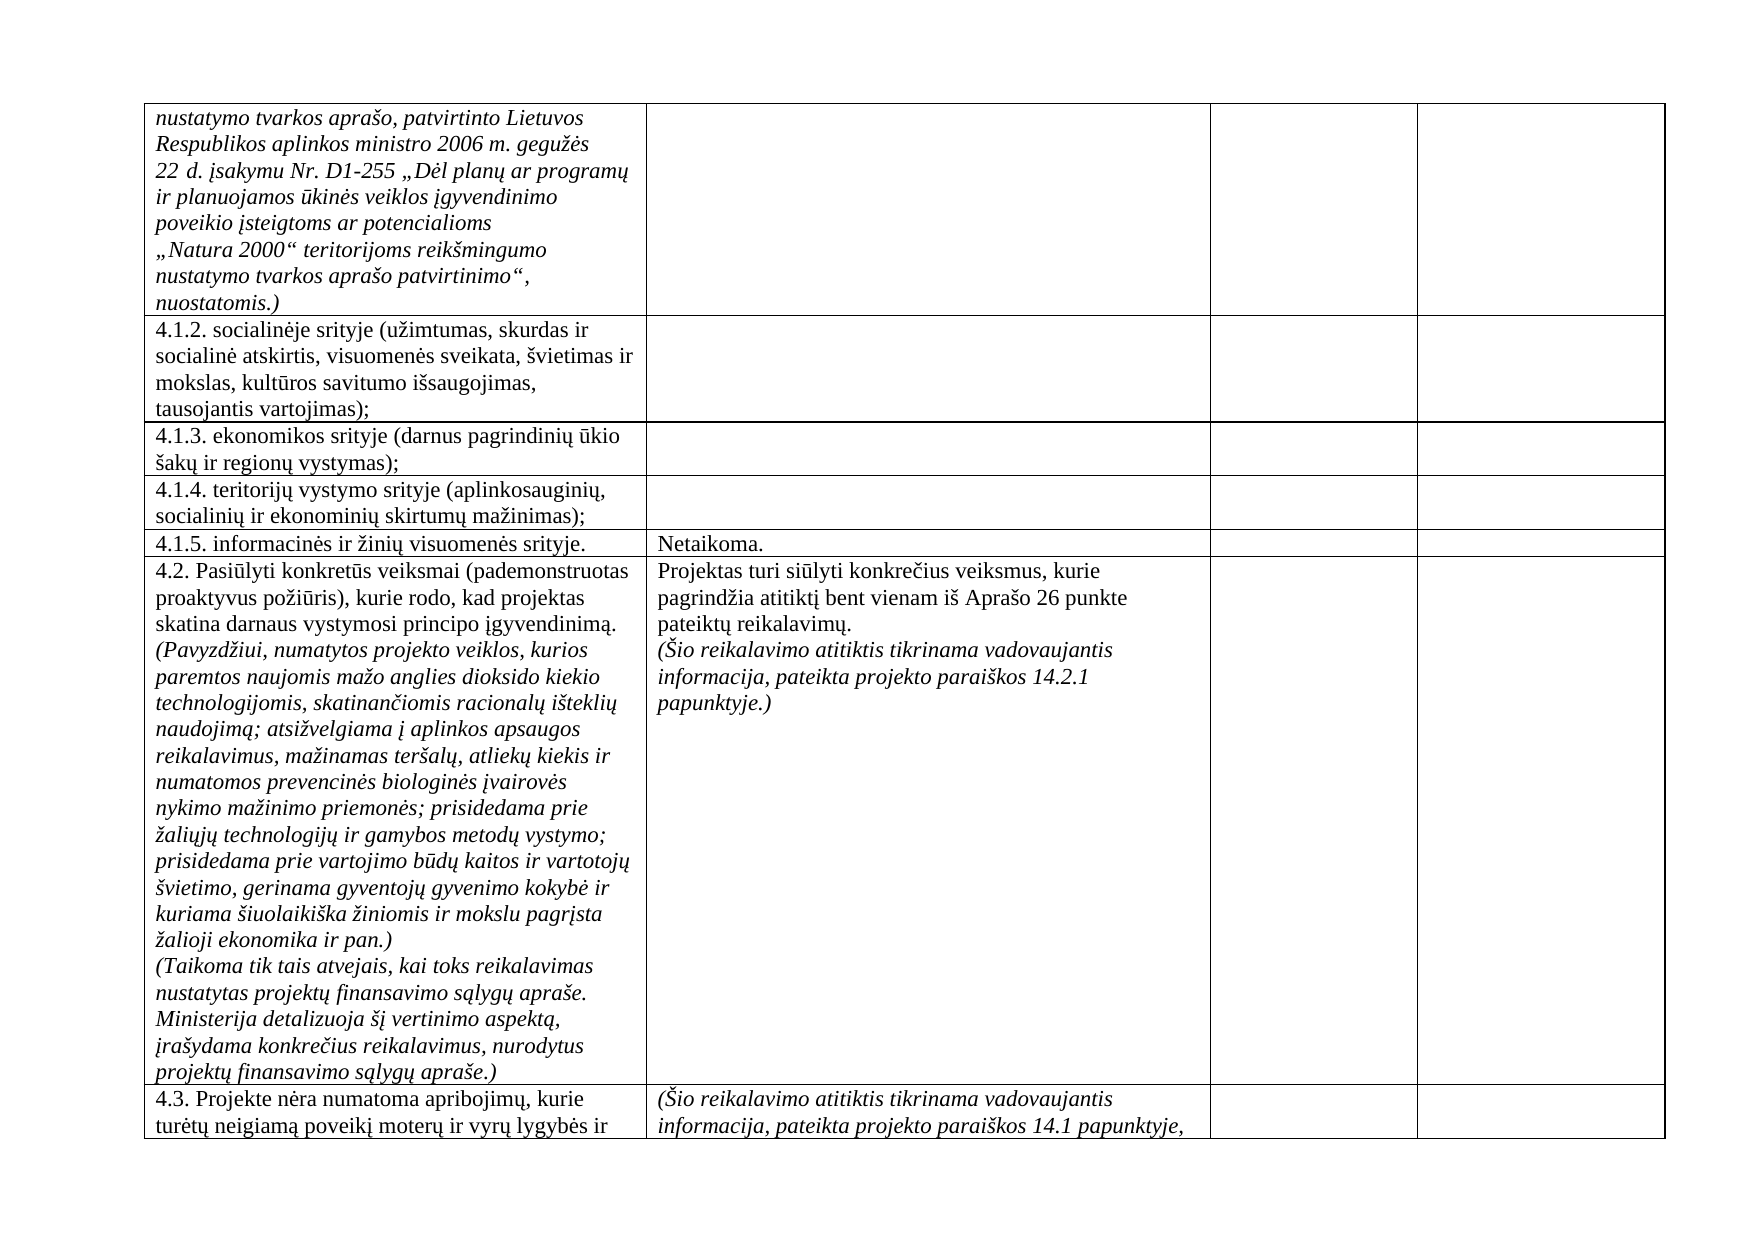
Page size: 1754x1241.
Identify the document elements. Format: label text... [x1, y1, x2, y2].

table_cell 4.1.2. socialinėje srityje (užimtumas, skurdas ir socialinė atskirtis, visuomenės sveikata, švietimas ir mokslas, kultūros savitumo išsaugojimas, tausojantis vartojimas); [145, 316, 646, 421]
table_cell [1211, 530, 1417, 556]
table_cell [1418, 104, 1664, 315]
table_cell [647, 423, 1210, 475]
table_cell 4.1.4. teritorijų vystymo srityje (aplinkosauginių, socialinių ir ekonominių skirtumų mažinimas); [145, 476, 646, 529]
table_cell 4.2. Pasiūlyti konkretūs veiksmai (pademonstruotas proaktyvus požiūris), kurie rodo, kad projektas skatina darnaus vystymosi principo įgyvendinimą. (Pavyzdžiui, numatytos projekto veiklos, kurios paremtos naujomis mažo anglies dioksido kiekio technologijomis, skatinančiomis racionalų išteklių naudojimą; atsižvelgiama į aplinkos apsaugos reikalavimus, mažinamas teršalų, atliekų kiekis ir numatomos prevencinės biologinės įvairovės nykimo mažinimo priemonės; prisidedama prie žaliųjų technologijų ir gamybos metodų vystymo; prisidedama prie vartojimo būdų kaitos ir vartotojų švietimo, gerinama gyventojų gyvenimo kokybė ir kuriama šiuolaikiška žiniomis ir mokslu pagrįsta žalioji ekonomika ir pan.) (Taikoma tik tais atvejais, kai toks reikalavimas nustatytas projektų finansavimo sąlygų apraše. Ministerija detalizuoja šį vertinimo aspektą, įrašydama konkrečius reikalavimus, nurodytus projektų finansavimo sąlygų apraše.) [145, 557, 646, 1084]
table_cell [1418, 316, 1664, 421]
table_cell 4.3. Projekte nėra numatoma apribojimų, kurie turėtų neigiamą poveikį moterų ir vyrų lygybės ir [145, 1085, 646, 1138]
table_cell [1211, 557, 1417, 1084]
table_cell 4.1.5. informacinės ir žinių visuomenės srityje. [145, 530, 646, 556]
table_cell Netaikoma. [647, 530, 1210, 556]
table_cell [1418, 557, 1664, 1084]
table_cell [647, 316, 1210, 421]
table_cell 4.1.3. ekonomikos srityje (darnus pagrindinių ūkio šakų ir regionų vystymas); [145, 423, 646, 475]
table_cell [1418, 530, 1664, 556]
table_cell Projektas turi siūlyti konkrečius veiksmus, kurie pagrindžia atitiktį bent vienam iš Aprašo 26 punkte pateiktų reikalavimų. (Šio reikalavimo atitiktis tikrinama vadovaujantis informacija, pateikta projekto paraiškos 14.2.1 papunktyje.) [647, 557, 1210, 1084]
table_cell [647, 104, 1210, 315]
table_cell [647, 476, 1210, 529]
table_cell [1418, 423, 1664, 475]
table_cell [1418, 1085, 1664, 1138]
table_cell [1211, 423, 1417, 475]
table_cell [1211, 476, 1417, 529]
table_cell [1211, 316, 1417, 421]
table_cell nustatymo tvarkos aprašo, patvirtinto Lietuvos Respublikos aplinkos ministro 2006 m. gegužės 22 d. įsakymu Nr. D1-255 „Dėl planų ar programų ir planuojamos ūkinės veiklos įgyvendinimo poveikio įsteigtoms ar potencialioms „Natura 2000“ teritorijoms reikšmingumo nustatymo tvarkos aprašo patvirtinimo“, nuostatomis.) [145, 104, 646, 315]
table_cell [1211, 104, 1417, 315]
table_cell [1211, 1085, 1417, 1138]
table_cell [1418, 476, 1664, 529]
table_cell (Šio reikalavimo atitiktis tikrinama vadovaujantis informacija, pateikta projekto paraiškos 14.1 papunktyje, [647, 1085, 1210, 1138]
